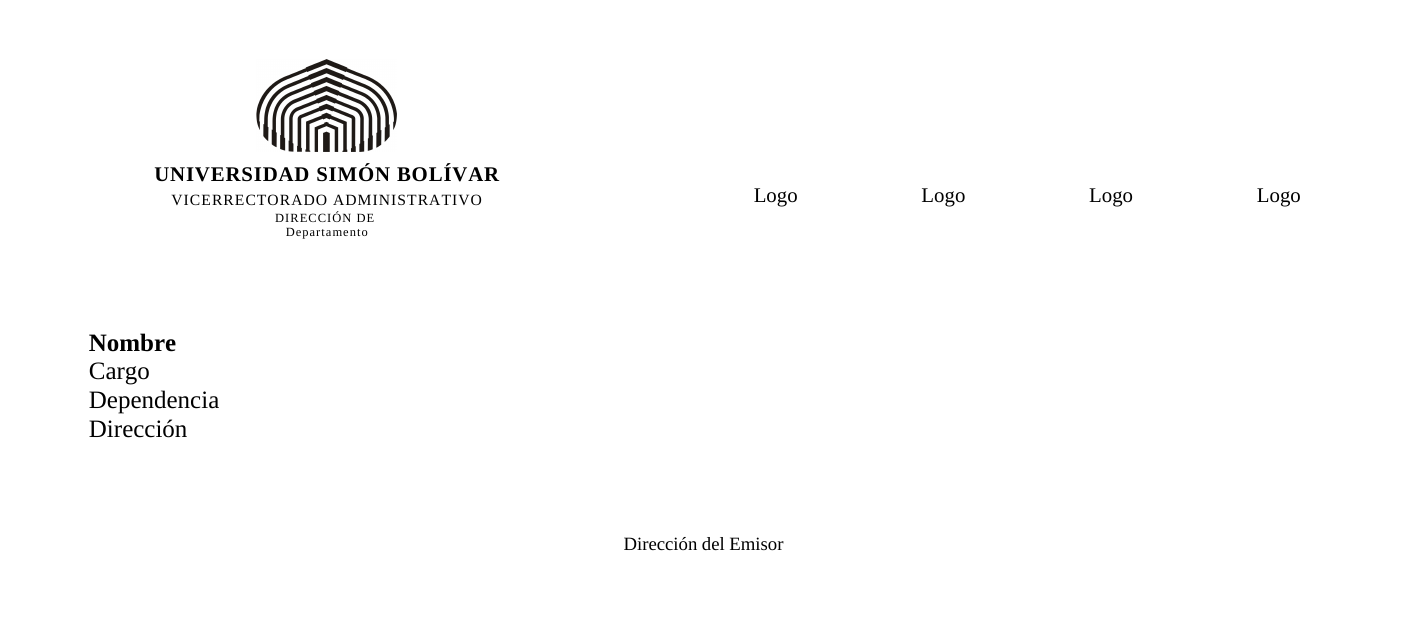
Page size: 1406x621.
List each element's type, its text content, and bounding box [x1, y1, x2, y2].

table_cell [650, 328, 1320, 489]
table_cell [985, 150, 1069, 240]
table_header [576, 59, 650, 240]
table_header [650, 59, 1320, 149]
picture [256, 59, 397, 152]
table_cell Logo [734, 150, 817, 240]
table_cell [818, 150, 901, 240]
table_cell Nombre Cargo Dependencia Dirección [78, 328, 650, 489]
table_cell Logo [1237, 150, 1320, 240]
table_cell [650, 150, 733, 240]
table_header Dirección del Emisor [89, 533, 1318, 576]
table_cell Logo [1069, 150, 1153, 240]
table_cell [650, 240, 1320, 328]
table_cell [78, 240, 650, 328]
table_cell Logo [901, 150, 985, 240]
table_cell [1153, 150, 1237, 240]
table_header UNIVERSIDAD SIMÓN BOLÍVAR VICERRECTORADO ADMINISTRATIVO DIRECCIÓN DE Departamento [78, 59, 576, 240]
